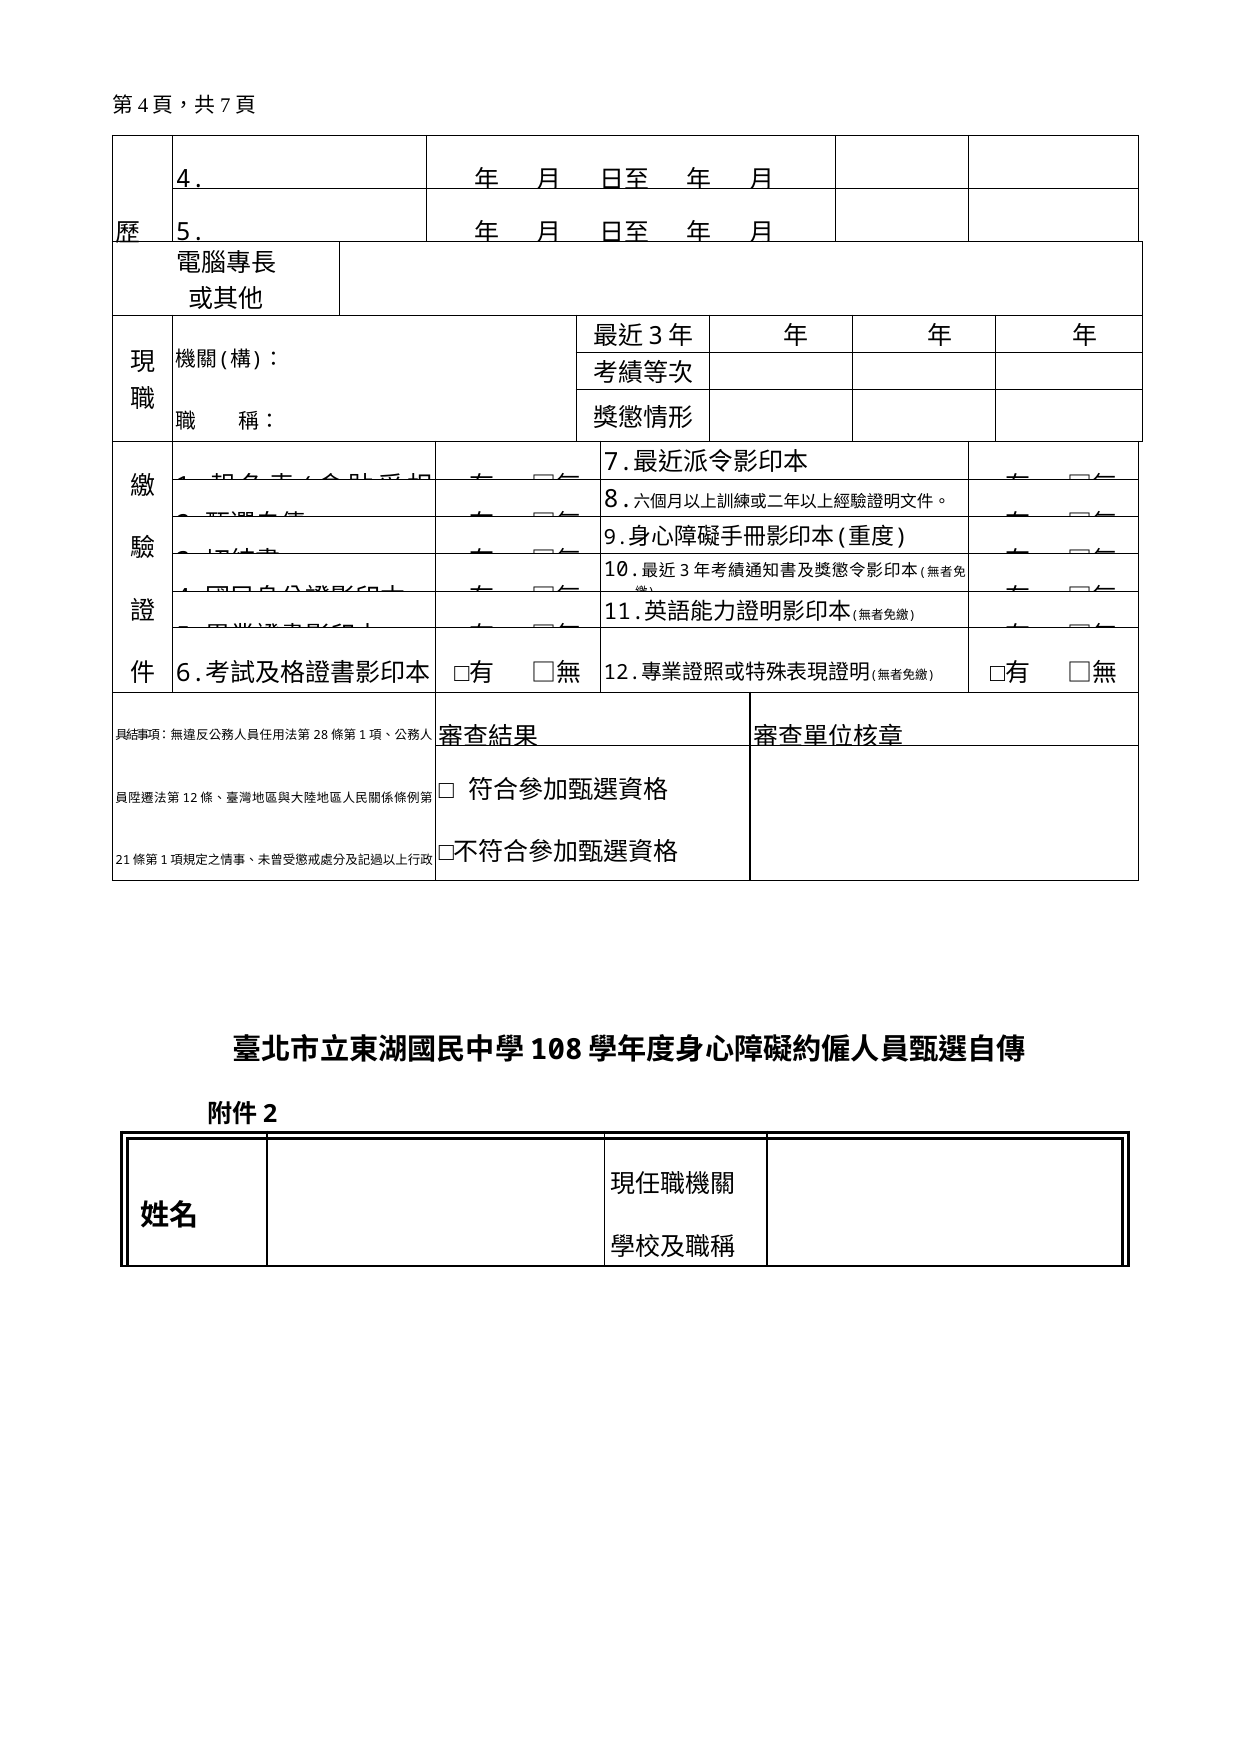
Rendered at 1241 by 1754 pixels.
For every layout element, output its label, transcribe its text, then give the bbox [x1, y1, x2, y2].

table_cell [1139, 516, 1143, 553]
table_cell 符合參加甄選資格 □不符合參加甄選資格 [436, 746, 749, 879]
table_cell 12.專業證照或特殊表現證明(無者免繳) [601, 628, 968, 692]
table_cell 審查結果 [436, 693, 749, 745]
table_header 現任職機關學校及職稱 [605, 1140, 766, 1265]
table_cell □有 □無 [436, 592, 600, 627]
table_cell [340, 242, 1142, 314]
table_cell 2.甄選自傳 [173, 480, 435, 516]
table_cell 歷 [113, 136, 172, 241]
table_cell 9.身心障礙手冊影印本(重度) [601, 517, 968, 553]
table_cell [969, 189, 1138, 241]
table_cell [1139, 479, 1143, 516]
table_cell 7.最近派令影印本 [601, 442, 968, 478]
table_cell 6.考試及格證書影印本 [173, 628, 435, 692]
table_cell 年 月 日至 年 月 日 [427, 189, 835, 241]
table_cell [710, 390, 852, 441]
table_cell 5.畢業證書影印本 [173, 592, 435, 627]
table_cell 4. [173, 136, 426, 188]
table_header [768, 1134, 1125, 1265]
table_cell [751, 746, 1138, 879]
table_cell 4.國民身分證影印本 [173, 554, 435, 591]
table_header [768, 1140, 1121, 1265]
table_cell 機關(構)： 職 稱： [173, 316, 576, 441]
table_cell □有 □無 [436, 554, 600, 591]
table_cell [836, 136, 968, 188]
table_cell 年 [710, 316, 852, 352]
table_header [268, 1140, 604, 1265]
table_cell [1139, 692, 1143, 745]
table_cell 具結事項：無違反公務人員任用法第28條第1項、公務人員陞遷法第12條、臺灣地區與大陸地區人民關係條例第21條第1項規定之情事、未曾受懲戒處分及記過以上行政處分且未具有雙重國籍。以上如有不實除願負法律責任外，並同意取消錄取資格。 報考本人具結簽名： 日期： 年 月 日 [113, 693, 435, 879]
table_cell 年 [853, 316, 995, 352]
text 臺北市立東湖國民中學108學年度身心障礙約僱人員甄選自傳 [112, 1006, 1146, 1068]
table_cell □有 □無 [436, 480, 600, 516]
table_cell 繳 驗 證 件 [113, 442, 172, 692]
table_cell □有 □無 [436, 628, 600, 692]
table_cell [1139, 188, 1143, 241]
table_cell [710, 353, 852, 389]
table_cell 10.最近3年考績通知書及獎懲令影印本(無者免繳) [601, 554, 968, 591]
table_cell [1139, 442, 1143, 478]
table_cell □有 □無 [969, 554, 1138, 591]
table_cell 審查單位核章 [751, 693, 1138, 745]
table_cell 年 月 日至 年 月 日 [427, 136, 835, 188]
table_cell 3.切結書 [173, 517, 435, 553]
table_cell [969, 136, 1138, 188]
table_cell 年 [996, 316, 1142, 352]
table_cell 考績等次 [577, 353, 709, 389]
text 附件2 [112, 1068, 1146, 1131]
table_cell 5. [173, 189, 426, 241]
table_cell □有 □無 [436, 517, 600, 553]
table_cell □有 □無 [969, 517, 1138, 553]
table_cell [853, 390, 995, 441]
table_cell 最近3年 [577, 316, 709, 352]
table_cell [836, 189, 968, 241]
table_cell 獎懲情形 [577, 390, 709, 441]
table_cell [1139, 627, 1143, 692]
table_cell 1.報名表(含貼妥相片) [173, 442, 435, 478]
table_cell 現 職 [113, 316, 172, 441]
table_cell □有 □無 [969, 592, 1138, 627]
table_cell [1139, 135, 1143, 188]
table_cell 電腦專長 或其他 [113, 242, 339, 314]
table_cell [1139, 553, 1143, 591]
table_cell [1139, 745, 1143, 879]
table_cell □有 □無 [969, 628, 1138, 692]
table_cell [996, 353, 1142, 389]
table_header 姓名 [125, 1134, 266, 1265]
table_cell □有 □無 [969, 480, 1138, 516]
table_cell [1139, 591, 1143, 627]
table_cell 11.英語能力證明影印本(無者免繳) [601, 592, 968, 627]
table_cell □有 □無 [436, 442, 600, 478]
table_cell 8.六個月以上訓練或二年以上經驗證明文件。 [601, 480, 968, 516]
table_cell [853, 353, 995, 389]
table_cell [996, 390, 1142, 441]
table_cell □有 □無 [969, 442, 1138, 478]
